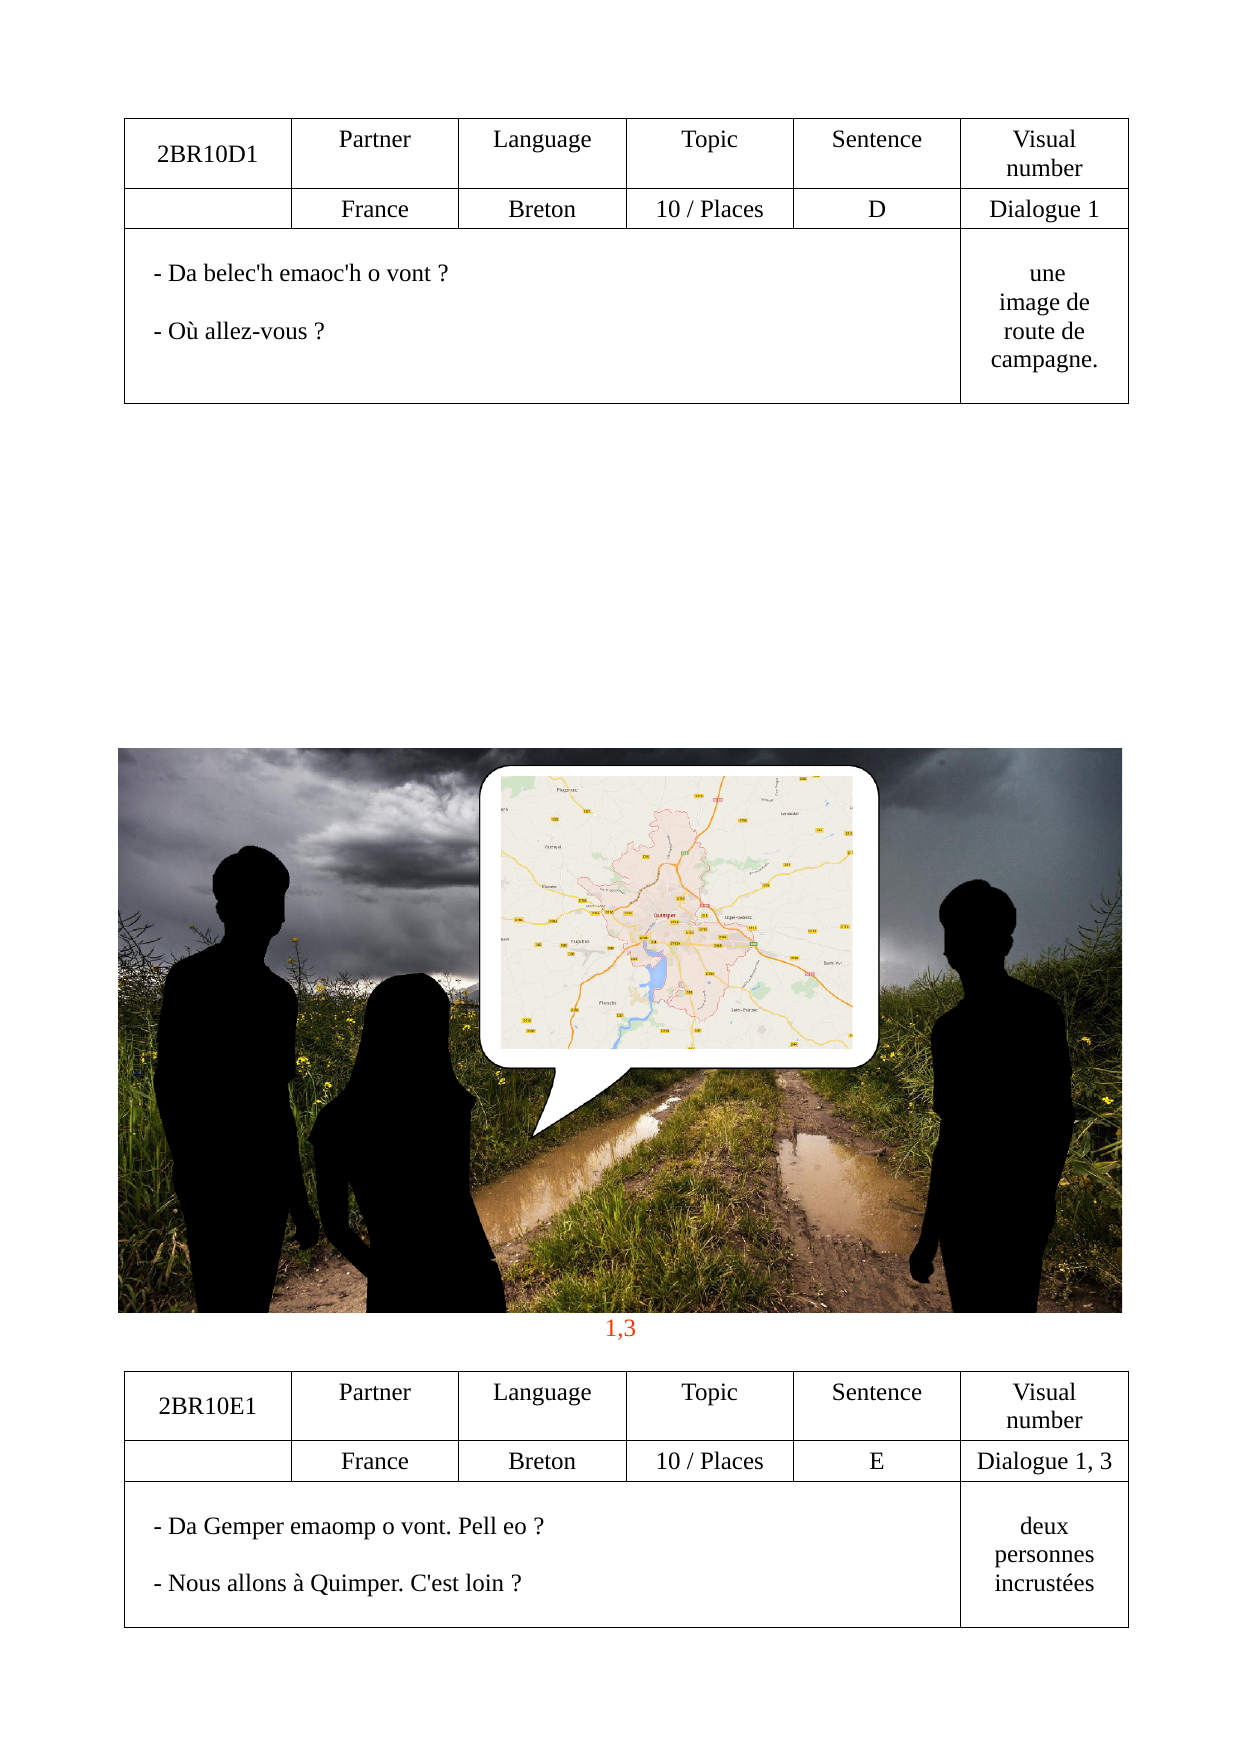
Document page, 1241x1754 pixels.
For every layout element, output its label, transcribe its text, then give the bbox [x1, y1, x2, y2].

table_cell une image de route de campagne. [961, 229, 1128, 403]
picture [118, 748, 1123, 1313]
table_header Partner [292, 1372, 458, 1440]
table_cell France [292, 1441, 458, 1481]
table_header Language [459, 1372, 626, 1440]
table_cell - Da belec'h emaoc'h o vont ? - Où allez-vous ? [125, 229, 960, 403]
table_cell E [794, 1441, 960, 1481]
table_cell [125, 189, 291, 228]
table_cell Dialogue 1, 3 [961, 1441, 1128, 1481]
table_header Sentence [794, 1372, 960, 1440]
table_cell 10 / Places [627, 1441, 793, 1481]
table_cell Breton [459, 1441, 626, 1481]
table_header Sentence [794, 119, 960, 188]
table_header Visual number [961, 119, 1128, 188]
table_header Topic [627, 1372, 793, 1440]
table_header Topic [627, 119, 793, 188]
text 1,3 [118, 1313, 1122, 1342]
table_header 2BR10E1 [125, 1372, 291, 1440]
table_header 2BR10D1 [125, 119, 291, 188]
table_header Partner [292, 119, 458, 188]
table_cell [125, 1441, 291, 1481]
table_cell 10 / Places [627, 189, 793, 228]
table_cell D [794, 189, 960, 228]
table_cell France [292, 189, 458, 228]
table_header Visual number [961, 1372, 1128, 1440]
table_cell Breton [459, 189, 626, 228]
table_cell deux personnes incrustées [961, 1482, 1128, 1626]
table_cell - Da Gemper emaomp o vont. Pell eo ? - Nous allons à Quimper. C'est loin ? [125, 1482, 960, 1626]
table_cell Dialogue 1 [961, 189, 1128, 228]
table_header Language [459, 119, 626, 188]
